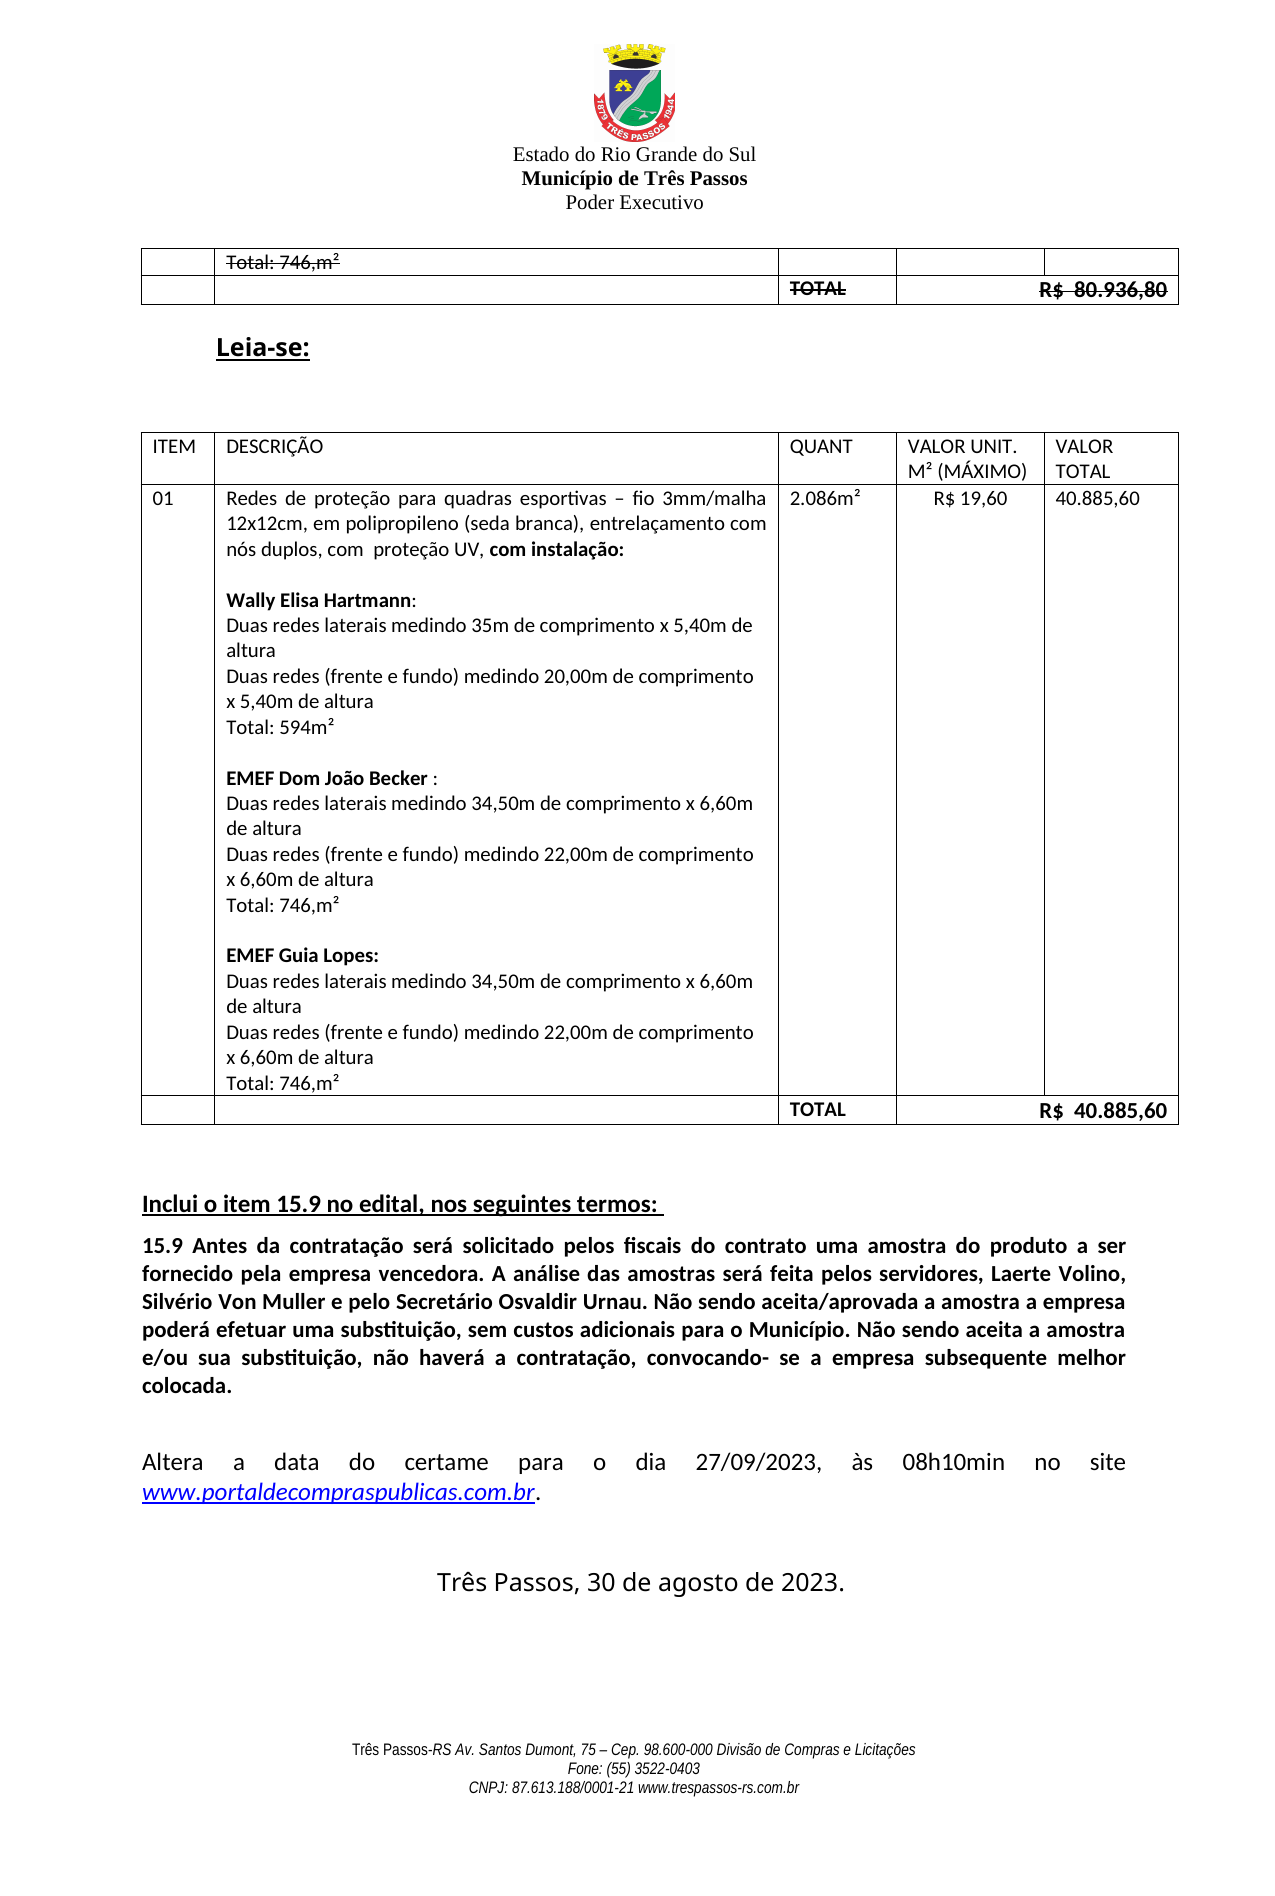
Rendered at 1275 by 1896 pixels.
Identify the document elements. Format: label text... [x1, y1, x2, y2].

table_cell R$ 40.885,60 [897, 1096, 1178, 1124]
table_cell TOTAL [779, 276, 896, 303]
table_header DESCRIÇÃO [215, 433, 778, 484]
table_cell 01 [142, 485, 214, 1095]
table_cell 40.885,60 [1045, 485, 1178, 1095]
text Leia-se: [142, 330, 1127, 364]
table_cell [142, 249, 214, 274]
table_cell [215, 1096, 778, 1124]
table_cell [215, 276, 778, 303]
table_cell [779, 249, 896, 274]
table_header ITEM [142, 433, 214, 484]
table_cell R$ 19,60 [897, 485, 1044, 1095]
text Inclui o item 15.9 no edital, nos seguintes termos: [142, 1188, 1127, 1218]
text 15.9 Antes da contratação será solicitado pelos fiscais do contrato uma amostra do produto a ser fornecido pela empresa vencedora. A análise das amostras será feita pelos servidores, Laerte Volino, Silvério Von Muller e pelo Secretário Osvaldir Urnau. Não sendo aceita/aprovada a amostra a empresa poderá efetuar uma substituição, sem custos adicionais para o Município. Não sendo aceita a amostra e/ou sua substituição, não haverá a contratação, convocando- se a empresa subsequente melhor colocada. [142, 1231, 1127, 1399]
table_cell [1045, 249, 1178, 274]
table_cell Redes de proteção para quadras esportivas – fio 3mm/malha 12x12cm, em polipropileno (seda branca), entrelaçamento com nós duplos, com proteção UV, com instalação: Wally Elisa Hartmann: Duas redes laterais medindo 35m de comprimento x 5,40m de altura Duas redes (frente e fundo) medindo 20,00m de comprimento x 5,40m de altura Total: 594m² EMEF Dom João Becker : Duas redes laterais medindo 34,50m de comprimento x 6,60m de altura Duas redes (frente e fundo) medindo 22,00m de comprimento x 6,60m de altura Total: 746,m² EMEF Guia Lopes: Duas redes laterais medindo 34,50m de comprimento x 6,60m de altura Duas redes (frente e fundo) medindo 22,00m de comprimento x 6,60m de altura Total: 746,m² [215, 485, 778, 1095]
table_header VALOR UNIT. M² (MÁXIMO) [897, 433, 1044, 484]
table_cell [897, 249, 1044, 274]
table_cell Total: 746,m² [215, 249, 778, 274]
table_cell TOTAL [779, 1096, 896, 1124]
text Três Passos, 30 de agosto de 2023. [142, 1564, 1127, 1598]
table_cell [142, 276, 214, 303]
table_cell 2.086m² [779, 485, 896, 1095]
table_header VALOR TOTAL [1045, 433, 1178, 484]
table_cell [142, 1096, 214, 1124]
text Altera a data do certame para o dia 27/09/2023, às 08h10min no site www.portaldecompraspublicas.com.br. [142, 1446, 1127, 1507]
table_cell R$ 80.936,80 [897, 276, 1178, 303]
table_header QUANT [779, 433, 896, 484]
